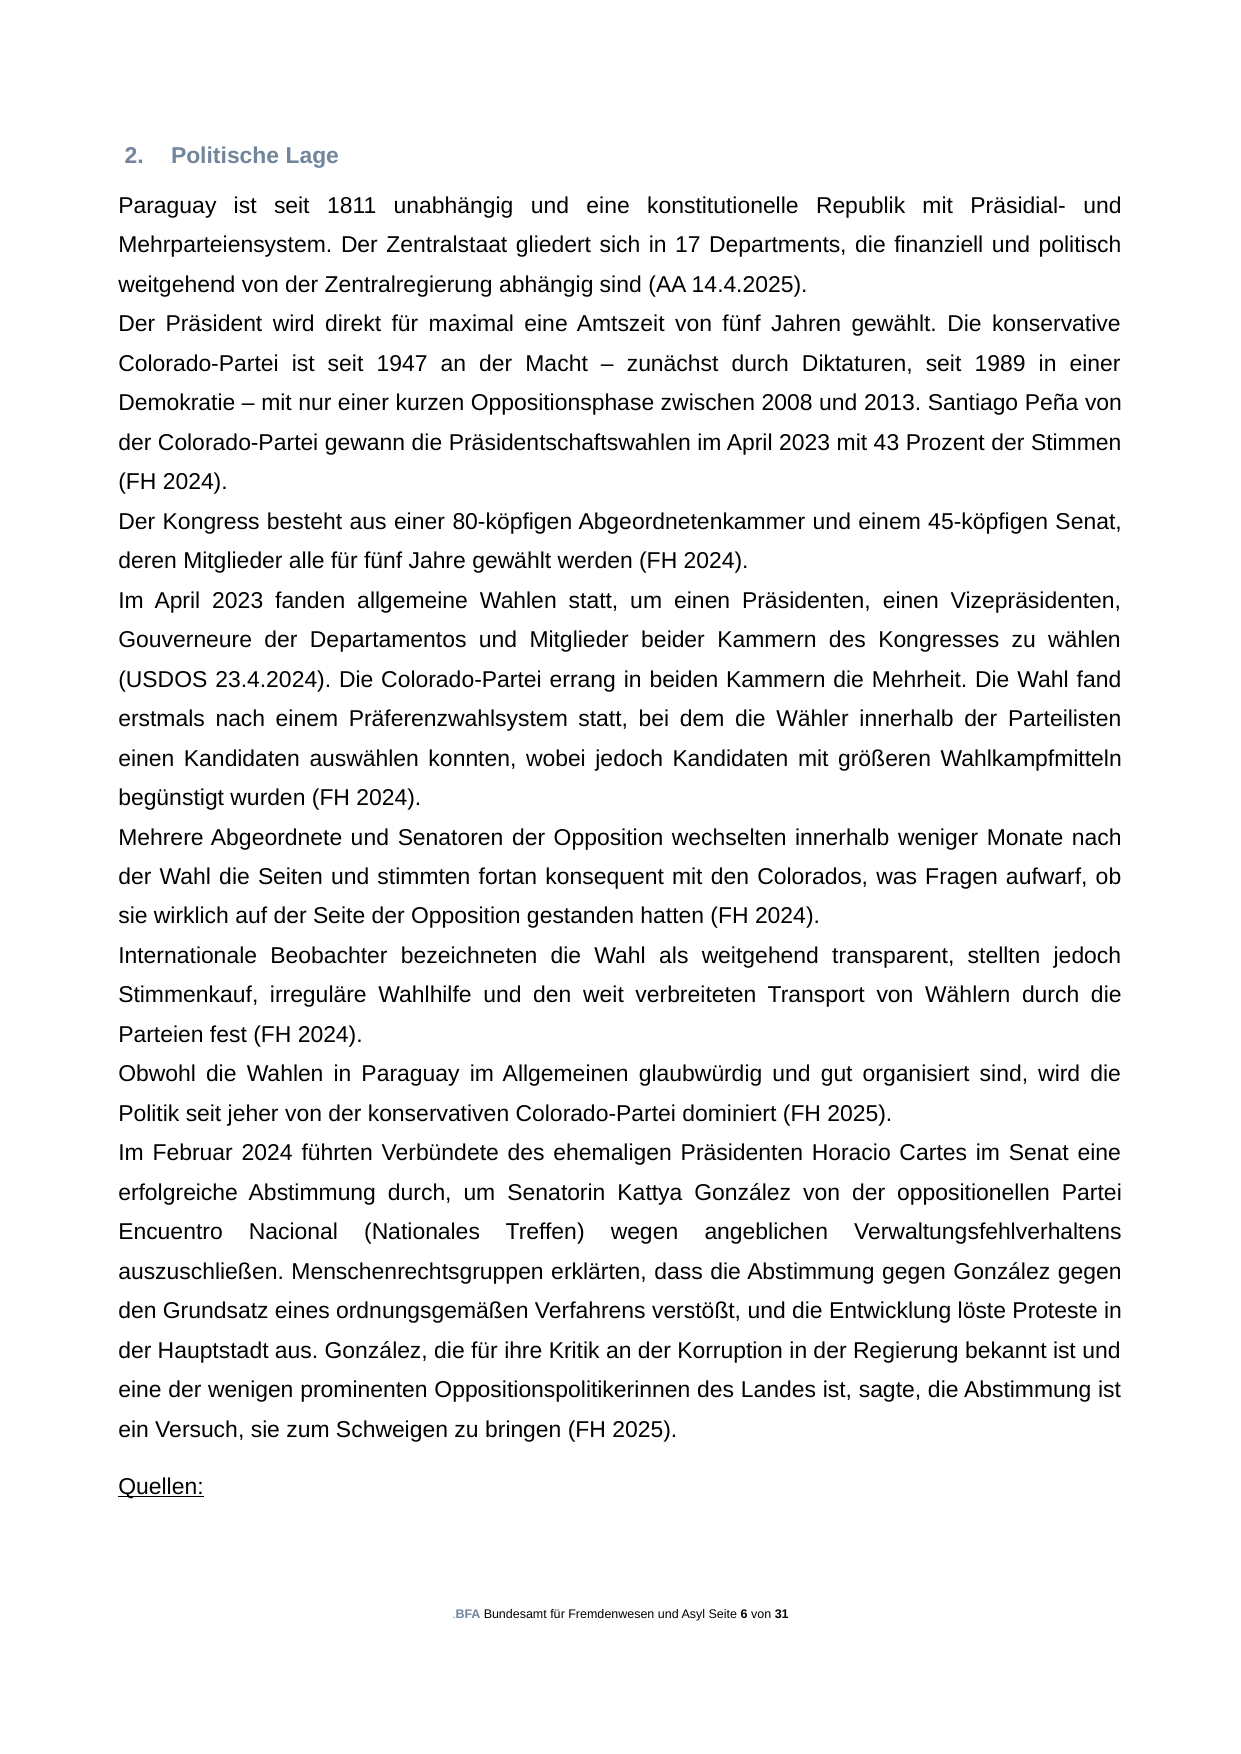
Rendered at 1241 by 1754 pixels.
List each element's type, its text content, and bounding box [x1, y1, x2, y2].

text Im April 2023 fanden allgemeine Wahlen statt, um einen Präsidenten, einen Vizepräsidenten, Gouverneure der Departamentos und Mitglieder beider Kammern des Kongresses zu wählen (USDOS 23.4.2024). Die Colorado-Partei errang in beiden Kammern die Mehrheit. Die Wahl fand erstmals nach einem Präferenzwahlsystem statt, bei dem die Wähler innerhalb der Parteilisten einen Kandidaten auswählen konnten, wobei jedoch Kandidaten mit größeren Wahlkampfmitteln begünstigt wurden (FH 2024). [118, 587, 1122, 810]
text Internationale Beobachter bezeichneten die Wahl als weitgehend transparent, stellten jedoch Stimmenkauf, irreguläre Wahlhilfe und den weit verbreiteten Transport von Wählern durch die Parteien fest (FH 2024). [118, 942, 1122, 1047]
text Der Kongress besteht aus einer 80-köpfigen Abgeordnetenkammer und einem 45-köpfigen Senat, deren Mitglieder alle für fünf Jahre gewählt werden (FH 2024). [118, 508, 1122, 573]
text Im Februar 2024 führten Verbündete des ehemaligen Präsidenten Horacio Cartes im Senat eine erfolgreiche Abstimmung durch, um Senatorin Kattya González von der oppositionellen Partei Encuentro Nacional (Nationales Treffen) wegen angeblichen Verwaltungsfehlverhaltens auszuschließen. Menschenrechtsgruppen erklärten, dass die Abstimmung gegen González gegen den Grundsatz eines ordnungsgemäßen Verfahrens verstößt, und die Entwicklung löste Proteste in der Hauptstadt aus. González, die für ihre Kritik an der Korruption in der Regierung bekannt ist und eine der wenigen prominenten Oppositionspolitikerinnen des Landes ist, sagte, die Abstimmung ist ein Versuch, sie zum Schweigen zu bringen (FH 2025). [118, 1139, 1122, 1442]
text Mehrere Abgeordnete und Senatoren der Opposition wechselten innerhalb weniger Monate nach der Wahl die Seiten und stimmten fortan konsequent mit den Colorados, was Fragen aufwarf, ob sie wirklich auf der Seite der Opposition gestanden hatten (FH 2024). [118, 823, 1122, 929]
text Paraguay ist seit 1811 unabhängig und eine konstitutionelle Republik mit Präsidial- und Mehrparteiensystem. Der Zentralstaat gliedert sich in 17 Departments, die finanziell und politisch weitgehend von der Zentralregierung abhängig sind (AA 14.4.2025). [118, 192, 1122, 297]
text Obwohl die Wahlen in Paraguay im Allgemeinen glaubwürdig und gut organisiert sind, wird die Politik seit jeher von der konservativen Colorado-Partei dominiert (FH 2025). [118, 1060, 1122, 1126]
text Der Präsident wird direkt für maximal eine Amtszeit von fünf Jahren gewählt. Die konservative Colorado-Partei ist seit 1947 an der Macht – zunächst durch Diktaturen, seit 1989 in einer Demokratie – mit nur einer kurzen Oppositionsphase zwischen 2008 und 2013. Santiago Peña von der Colorado-Partei gewann die Präsidentschaftswahlen im April 2023 mit 43 Prozent der Stimmen (FH 2024). [118, 310, 1122, 494]
subtitle Politische Lage [118, 142, 1112, 168]
text Quellen: [118, 1473, 1122, 1499]
